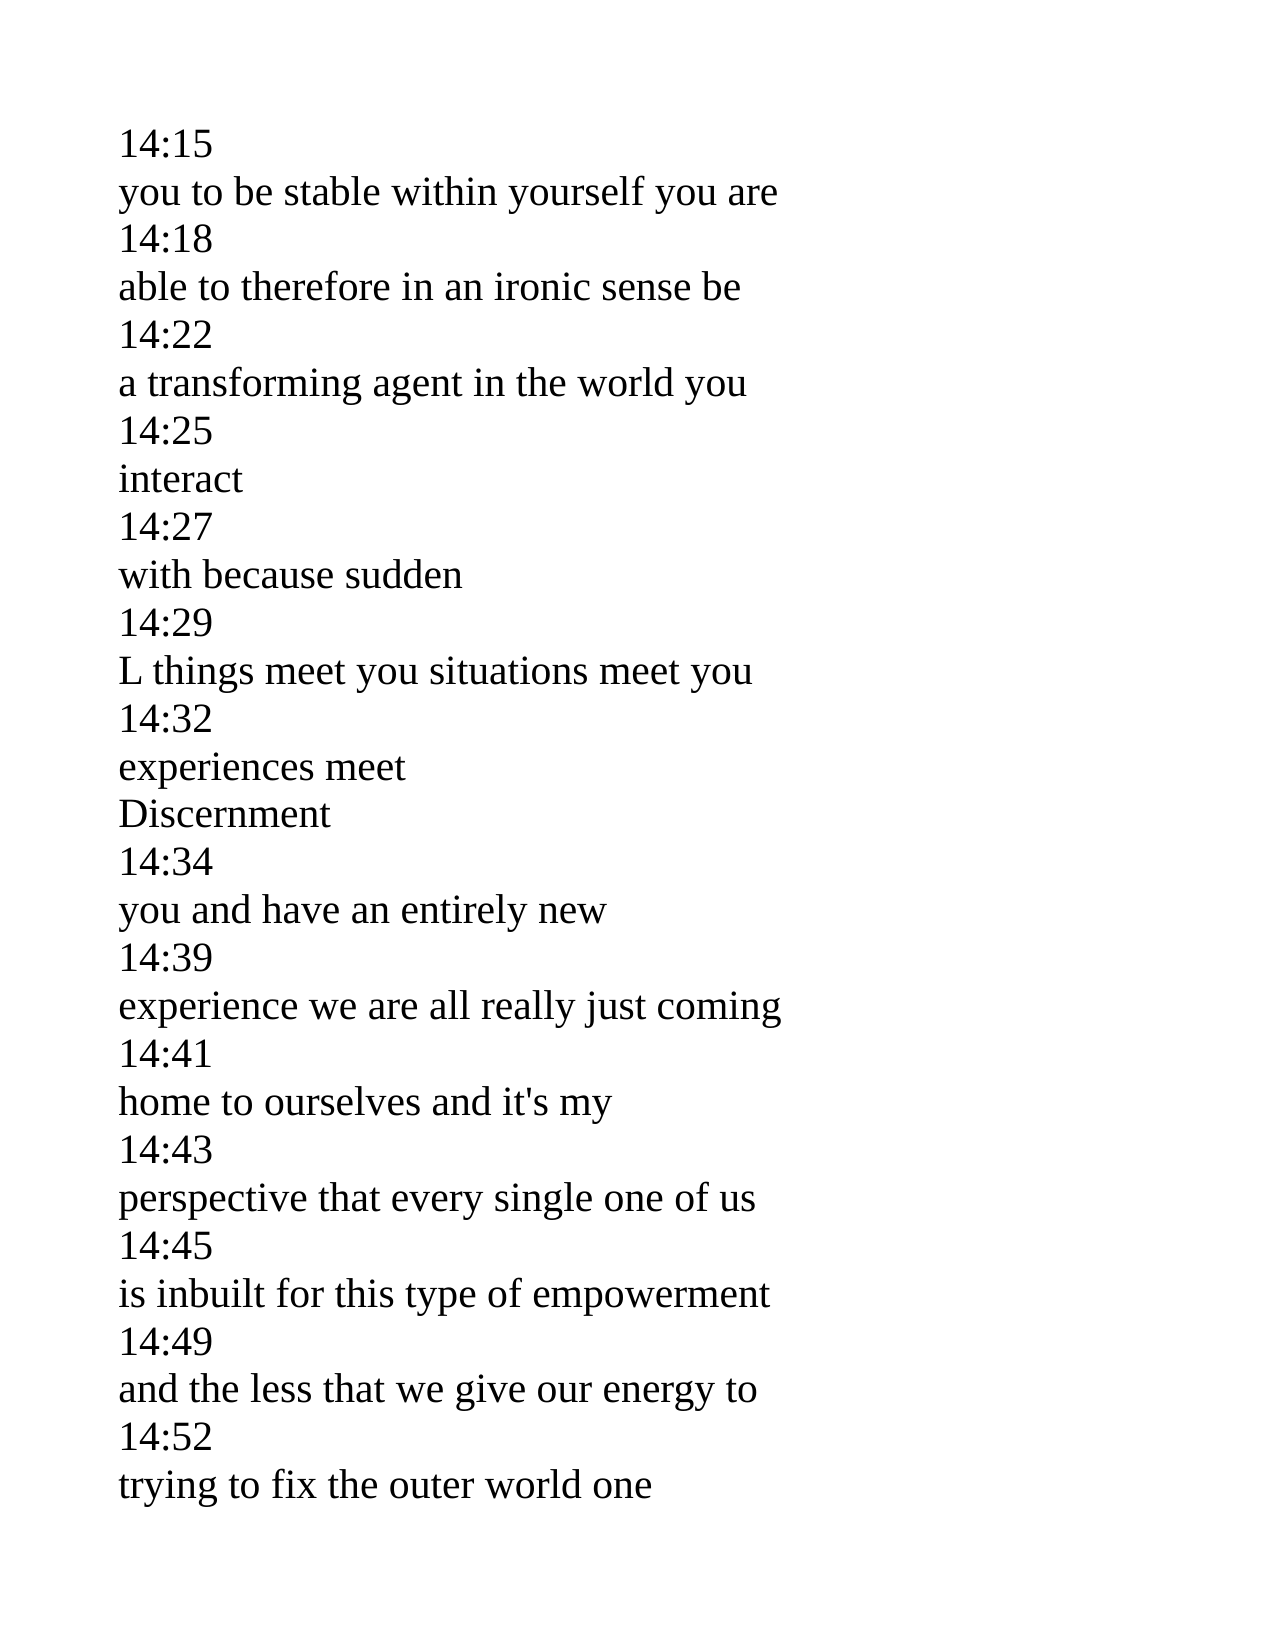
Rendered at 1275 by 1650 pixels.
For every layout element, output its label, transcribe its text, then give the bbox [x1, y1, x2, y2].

text trying to fix the outer world one [118, 1460, 1157, 1508]
text interact [118, 453, 1157, 501]
text 14:45 [118, 1220, 1157, 1268]
text perspective that every single one of us [118, 1172, 1157, 1220]
text 14:22 [118, 310, 1157, 358]
text you to be stable within yourself you are [118, 166, 1157, 214]
text 14:27 [118, 501, 1157, 549]
text L things meet you situations meet you [118, 645, 1157, 693]
text home to ourselves and it's my [118, 1076, 1157, 1124]
text is inbuilt for this type of empowerment [118, 1268, 1157, 1316]
text 14:29 [118, 597, 1157, 645]
text 14:41 [118, 1028, 1157, 1076]
text able to therefore in an ironic sense be [118, 262, 1157, 310]
text 14:32 [118, 693, 1157, 741]
text with because sudden [118, 549, 1157, 597]
text 14:49 [118, 1316, 1157, 1364]
text experiences meet [118, 741, 1157, 789]
text 14:25 [118, 406, 1157, 453]
text Discernment [118, 789, 1157, 837]
text 14:34 [118, 837, 1157, 885]
text 14:39 [118, 933, 1157, 981]
text a transforming agent in the world you [118, 358, 1157, 406]
text 14:15 [118, 118, 1157, 166]
text 14:18 [118, 214, 1157, 262]
text 14:43 [118, 1124, 1157, 1172]
text you and have an entirely new [118, 885, 1157, 933]
text experience we are all really just coming [118, 981, 1157, 1028]
text 14:52 [118, 1412, 1157, 1460]
text and the less that we give our energy to [118, 1364, 1157, 1412]
